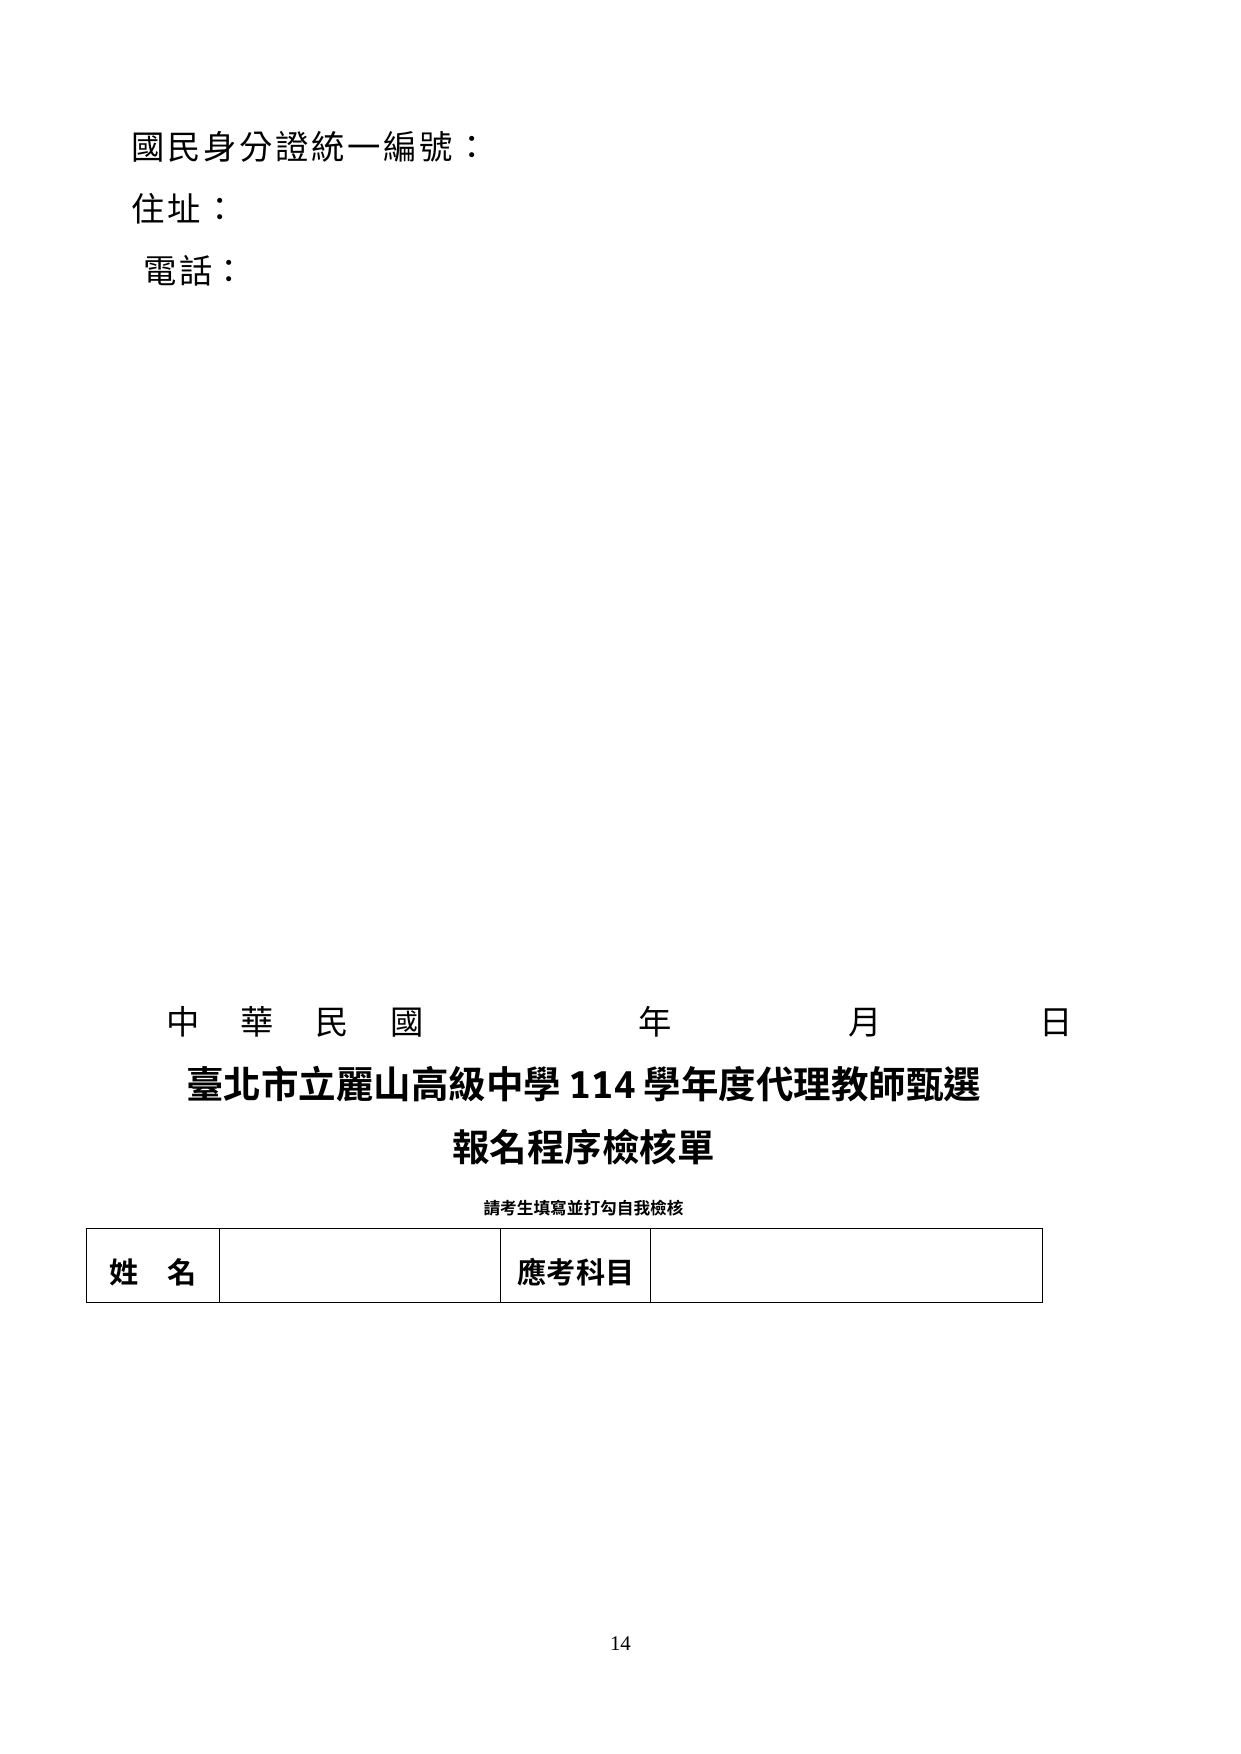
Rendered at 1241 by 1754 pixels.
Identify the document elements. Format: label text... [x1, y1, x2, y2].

table_header [220, 1229, 500, 1302]
table_header 應考科目 [501, 1229, 650, 1302]
text 報名程序檢核單 [1, 1103, 1165, 1165]
text 住址： [131, 165, 1165, 228]
text 臺北市立麗山高級中學114學年度代理教師甄選 [1, 1040, 1165, 1103]
text 中 華 民 國 年 月 日 [75, 978, 1165, 1040]
table_header 姓 名 [87, 1229, 219, 1302]
text 電話： [75, 228, 1165, 290]
text 請考生填寫並打勾自我檢核 [1, 1165, 1165, 1228]
table_header [651, 1229, 1042, 1302]
text 國民身分證統一編號： [131, 103, 1165, 165]
